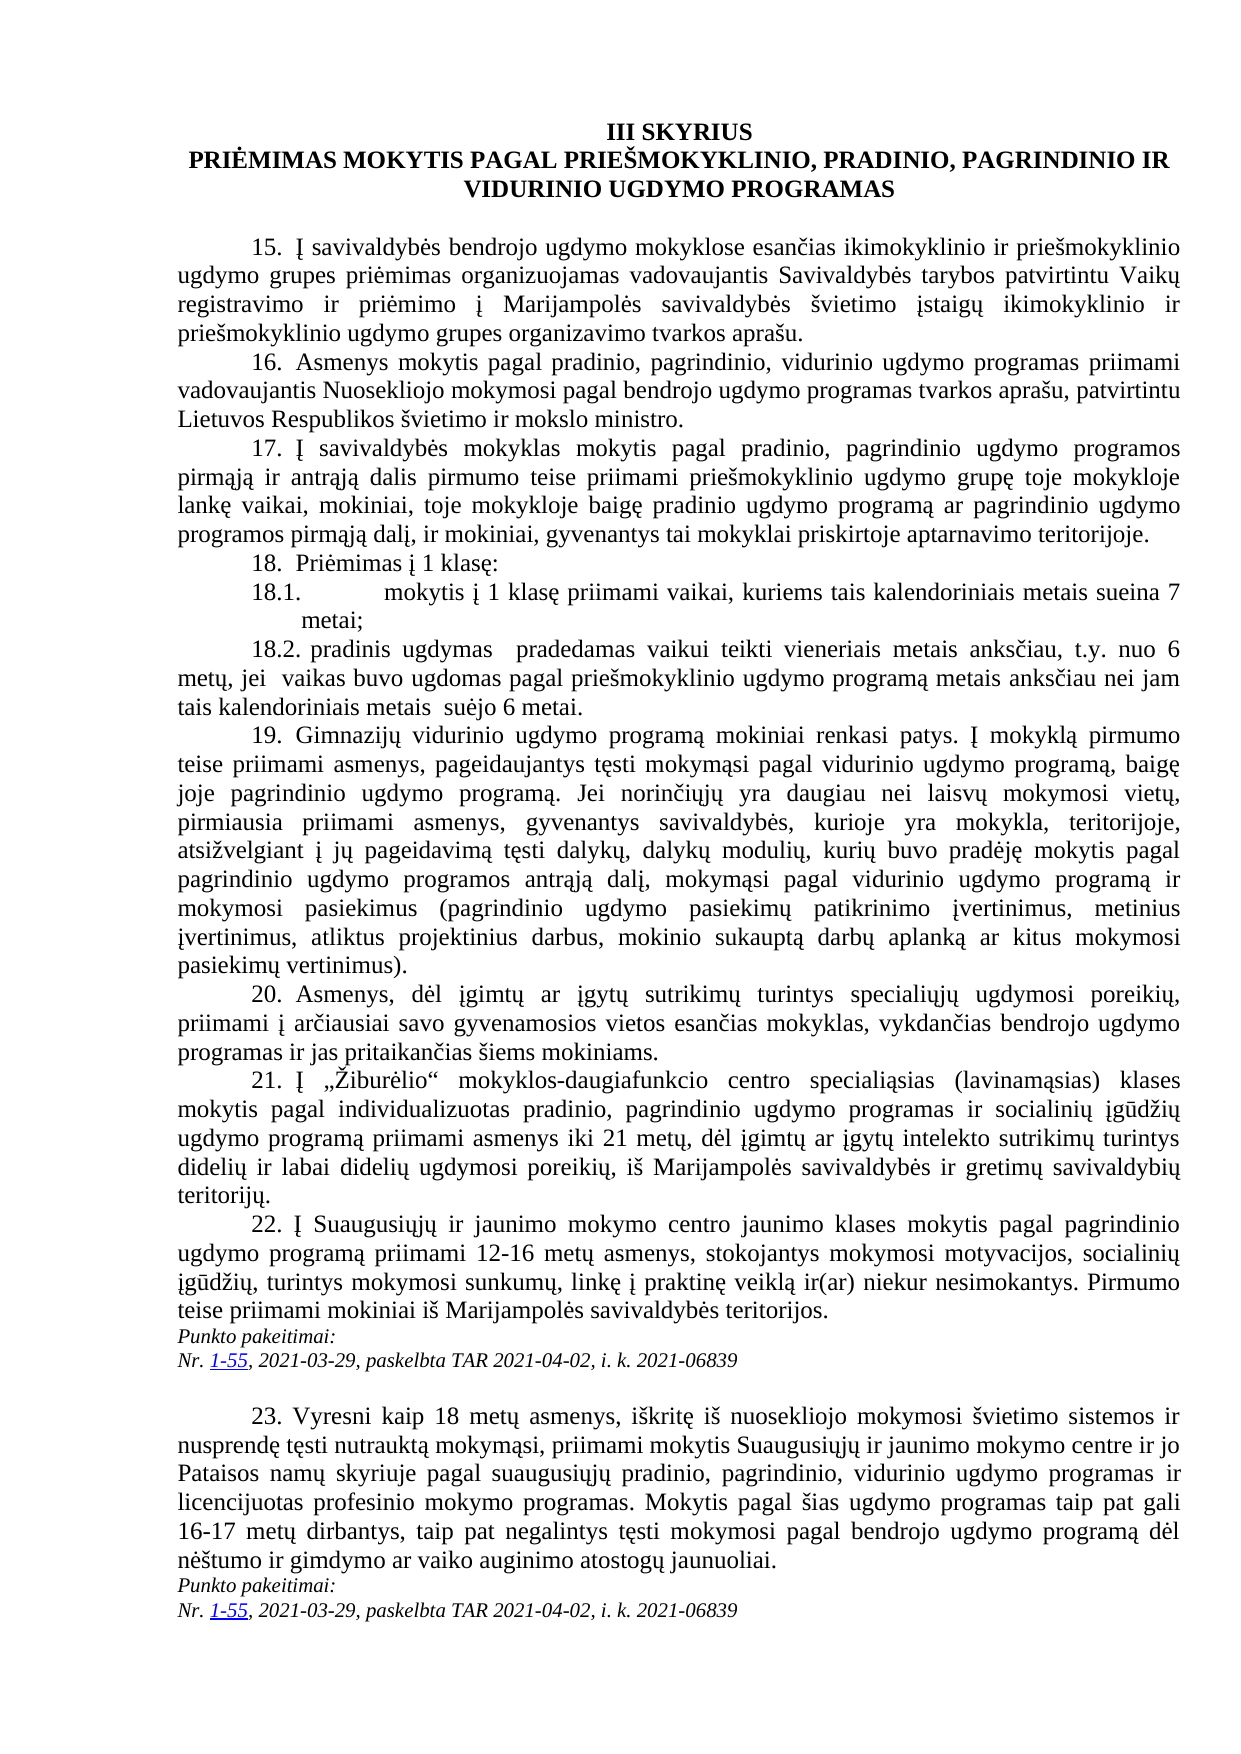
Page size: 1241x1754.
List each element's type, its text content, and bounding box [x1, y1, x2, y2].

text Punkto pakeitimai: [177, 1324, 1181, 1348]
text 17. Į savivaldybės mokyklas mokytis pagal pradinio, pagrindinio ugdymo programos pirmąją ir antrąją dalis pirmumo teise priimami priešmokyklinio ugdymo grupę toje mokykloje lankę vaikai, mokiniai, toje mokykloje baigę pradinio ugdymo programą ar pagrindinio ugdymo programos pirmąją dalį, ir mokiniai, gyvenantys tai mokyklai priskirtoje aptarnavimo teritorijoje. [177, 433, 1181, 548]
text Punkto pakeitimai: [177, 1573, 1181, 1597]
text 18.2. pradinis ugdymas pradedamas vaikui teikti vieneriais metais anksčiau, t.y. nuo 6 metų, jei vaikas buvo ugdomas pagal priešmokyklinio ugdymo programą metais anksčiau nei jam tais kalendoriniais metais suėjo 6 metai. [177, 634, 1181, 720]
text 18.1. mokytis į 1 klasę priimami vaikai, kuriems tais kalendoriniais metais sueina 7 metai; [251, 577, 1181, 634]
text PRIĖMIMAS MOKYTIS PAGAL PRIEŠMOKYKLINIO, PRADINIO, PAGRINDINIO IR VIDURINIO UGDYMO PROGRAMAS [177, 145, 1181, 203]
text 19. Gimnazijų vidurinio ugdymo programą mokiniai renkasi patys. Į mokyklą pirmumo teise priimami asmenys, pageidaujantys tęsti mokymąsi pagal vidurinio ugdymo programą, baigę joje pagrindinio ugdymo programą. Jei norinčiųjų yra daugiau nei laisvų mokymosi vietų, pirmiausia priimami asmenys, gyvenantys savivaldybės, kurioje yra mokykla, teritorijoje, atsižvelgiant į jų pageidavimą tęsti dalykų, dalykų modulių, kurių buvo pradėję mokytis pagal pagrindinio ugdymo programos antrąją dalį, mokymąsi pagal vidurinio ugdymo programą ir mokymosi pasiekimus (pagrindinio ugdymo pasiekimų patikrinimo įvertinimus, metinius įvertinimus, atliktus projektinius darbus, mokinio sukauptą darbų aplanką ar kitus mokymosi pasiekimų vertinimus). [177, 720, 1181, 979]
text 23. Vyresni kaip 18 metų asmenys, iškritę iš nuosekliojo mokymosi švietimo sistemos ir nusprendę tęsti nutrauktą mokymąsi, priimami mokytis Suaugusiųjų ir jaunimo mokymo centre ir jo Pataisos namų skyriuje pagal suaugusiųjų pradinio, pagrindinio, vidurinio ugdymo programas ir licencijuotas profesinio mokymo programas. Mokytis pagal šias ugdymo programas taip pat gali 16-17 metų dirbantys, taip pat negalintys tęsti mokymosi pagal bendrojo ugdymo programą dėl nėštumo ir gimdymo ar vaiko auginimo atostogų jaunuoliai. [177, 1401, 1181, 1573]
text Nr. 1-55, 2021-03-29, paskelbta TAR 2021-04-02, i. k. 2021-06839 [177, 1597, 1181, 1622]
text 21. Į „Žiburėlio“ mokyklos-daugiafunkcio centro specialiąsias (lavinamąsias) klases mokytis pagal individualizuotas pradinio, pagrindinio ugdymo programas ir socialinių įgūdžių ugdymo programą priimami asmenys iki 21 metų, dėl įgimtų ar įgytų intelekto sutrikimų turintys didelių ir labai didelių ugdymosi poreikių, iš Marijampolės savivaldybės ir gretimų savivaldybių teritorijų. [177, 1065, 1181, 1209]
text 20. Asmenys, dėl įgimtų ar įgytų sutrikimų turintys specialiųjų ugdymosi poreikių, priimami į arčiausiai savo gyvenamosios vietos esančias mokyklas, vykdančias bendrojo ugdymo programas ir jas pritaikančias šiems mokiniams. [177, 979, 1181, 1065]
text 22. Į Suaugusiųjų ir jaunimo mokymo centro jaunimo klases mokytis pagal pagrindinio ugdymo programą priimami 12-16 metų asmenys, stokojantys mokymosi motyvacijos, socialinių įgūdžių, turintys mokymosi sunkumų, linkę į praktinę veiklą ir(ar) niekur nesimokantys. Pirmumo teise priimami mokiniai iš Marijampolės savivaldybės teritorijos. [177, 1209, 1181, 1324]
text III SKYRIUS [177, 117, 1181, 145]
text 18. Priėmimas į 1 klasę: [177, 548, 1181, 577]
text 16. Asmenys mokytis pagal pradinio, pagrindinio, vidurinio ugdymo programas priimami vadovaujantis Nuosekliojo mokymosi pagal bendrojo ugdymo programas tvarkos aprašu, patvirtintu Lietuvos Respublikos švietimo ir mokslo ministro. [177, 347, 1181, 433]
text Nr. 1-55, 2021-03-29, paskelbta TAR 2021-04-02, i. k. 2021-06839 [177, 1348, 1181, 1372]
text 15. Į savivaldybės bendrojo ugdymo mokyklose esančias ikimokyklinio ir priešmokyklinio ugdymo grupes priėmimas organizuojamas vadovaujantis Savivaldybės tarybos patvirtintu Vaikų registravimo ir priėmimo į Marijampolės savivaldybės švietimo įstaigų ikimokyklinio ir priešmokyklinio ugdymo grupes organizavimo tvarkos aprašu. [177, 232, 1181, 347]
